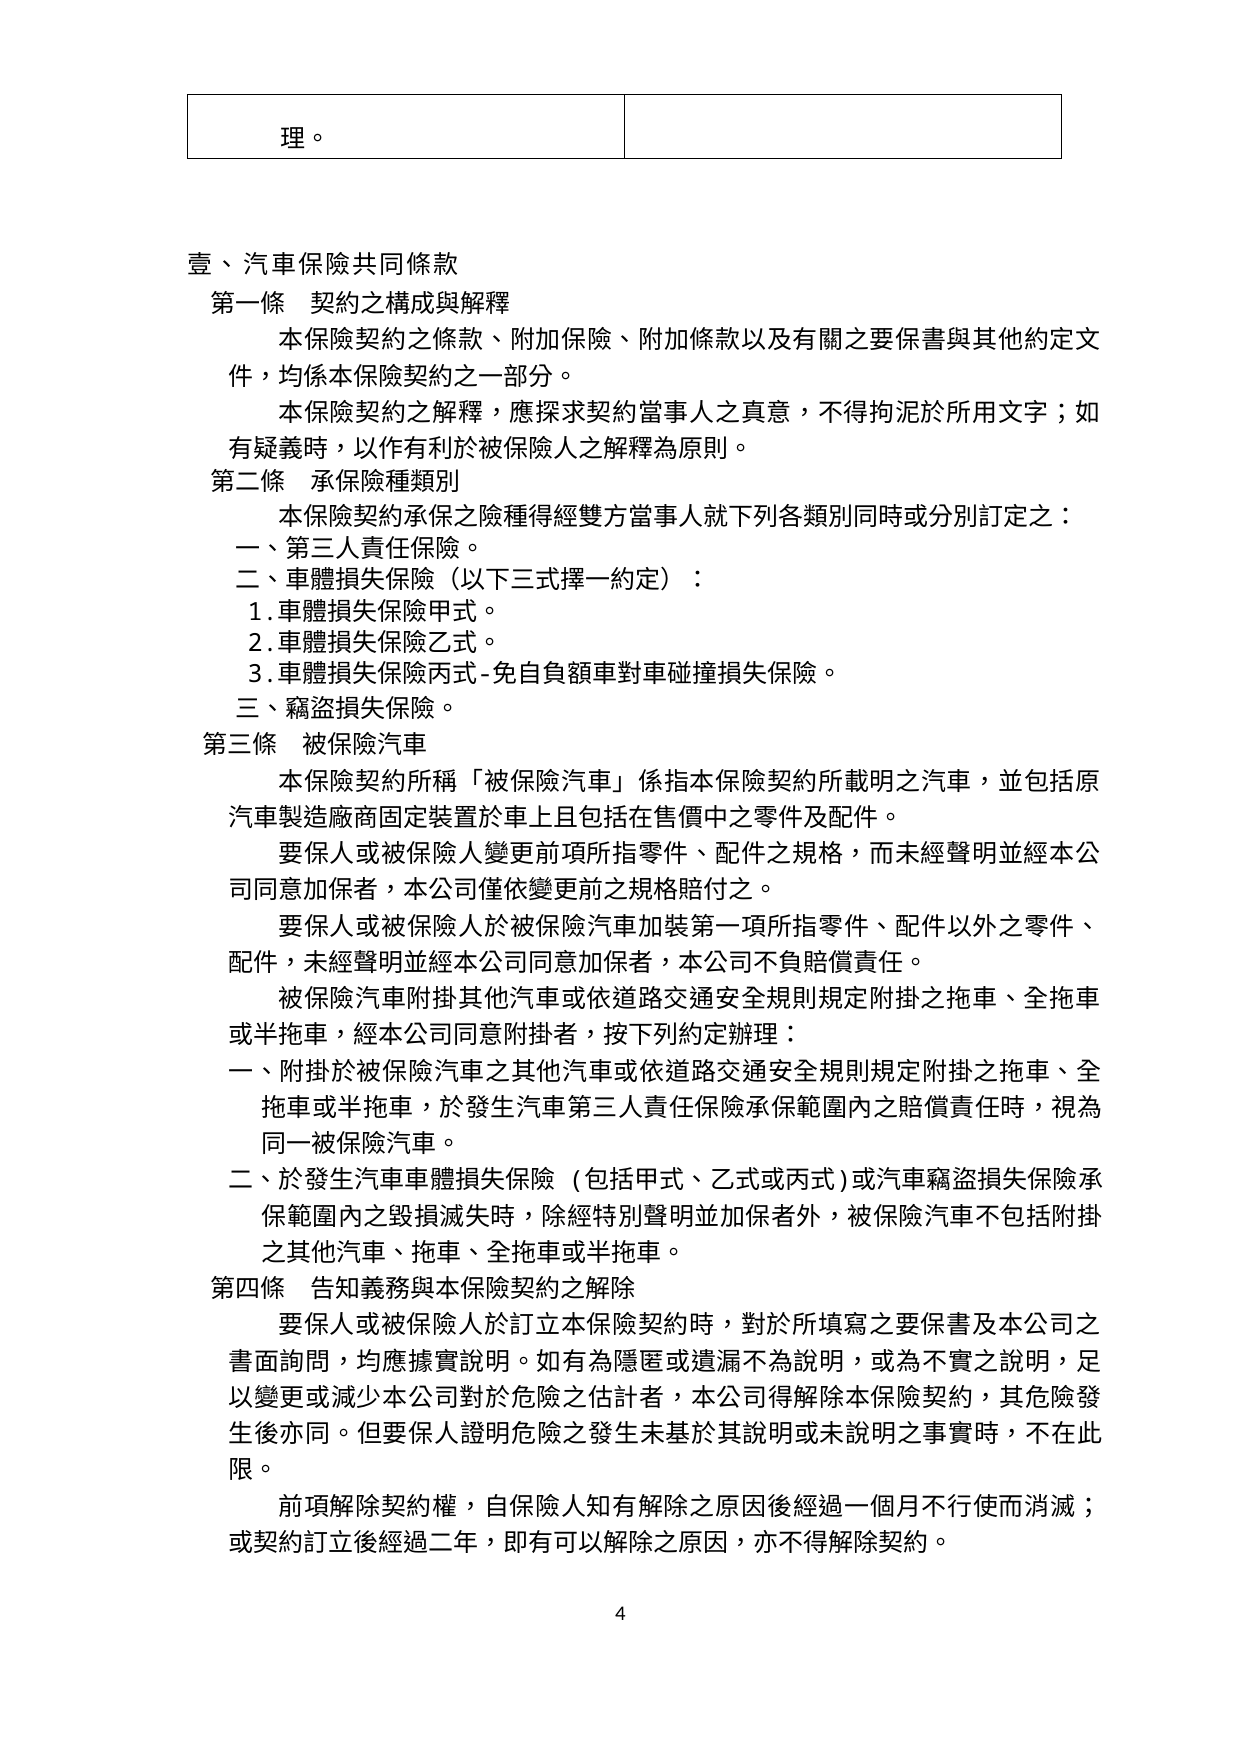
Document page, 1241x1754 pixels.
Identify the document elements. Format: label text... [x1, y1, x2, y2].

table_cell 理。 [188, 95, 624, 158]
list 汽車保險共同條款 [187, 221, 1053, 284]
table_cell 第三條 被保險汽車 本保險契約所稱「被保險汽車」係指本保險契約所載明之汽車，並包括原汽車製造廠商固定裝置於車上且包括在售價中之零件及配件。 要保人或被保險人變更前項所指零件、配件之規格，而未經聲明並經本公司同意加保者，本公司僅依變更前之規格賠付之。 要保人或被保險人於被保險汽車加裝第一項所指零件、配件以外之零件、配件，未經聲明並經本公司同意加保者，本公司不負賠償責任。 被保險汽車附掛其他汽車或依道路交通安全規則規定附掛之拖車、全拖車或半拖車，經本公司同意附掛者，按下列約定辦理： 一、附掛於被保險汽車之其他汽車或依道路交通安全規則規定附掛之拖車、全拖車或半拖車，於發生汽車第三人責任保險承保範圍內之賠償責任時，視為同一被保險汽車。 二、於發生汽車車體損失保險 (包括甲式、乙式或丙式)或汽車竊盜損失保險承保範圍內之毀損滅失時，除經特別聲明並加保者外，被保險汽車不包括附掛之其他汽車、拖車、全拖車或半拖車。 [199, 725, 1114, 1269]
table_cell [625, 95, 1061, 158]
table_cell 第二條 承保險種類別 本保險契約承保之險種得經雙方當事人就下列各類別同時或分別訂定之： 一、第三人責任保險。 二、車體損失保險（以下三式擇一約定）： 1.車體損失保險甲式。 2.車體損失保險乙式。 3.車體損失保險丙式-免自負額車對車碰撞損失保險。 三、竊盜損失保險。 [199, 465, 1114, 725]
table_cell 第四條 告知義務與本保險契約之解除 要保人或被保險人於訂立本保險契約時，對於所填寫之要保書及本公司之書面詢問，均應據實說明。如有為隱匿或遺漏不為說明，或為不實之說明，足以變更或減少本公司對於危險之估計者，本公司得解除本保險契約，其危險發生後亦同。但要保人證明危險之發生未基於其說明或未說明之事實時，不在此限。 前項解除契約權，自保險人知有解除之原因後經過一個月不行使而消滅；或契約訂立後經過二年，即有可以解除之原因，亦不得解除契約。 [199, 1269, 1114, 1559]
table_header 第一條 契約之構成與解釋 本保險契約之條款、附加保險、附加條款以及有關之要保書與其他約定文件，均係本保險契約之一部分。 本保險契約之解釋，應探求契約當事人之真意，不得拘泥於所用文字；如有疑義時，以作有利於被保險人之解釋為原則。 [199, 284, 1114, 465]
